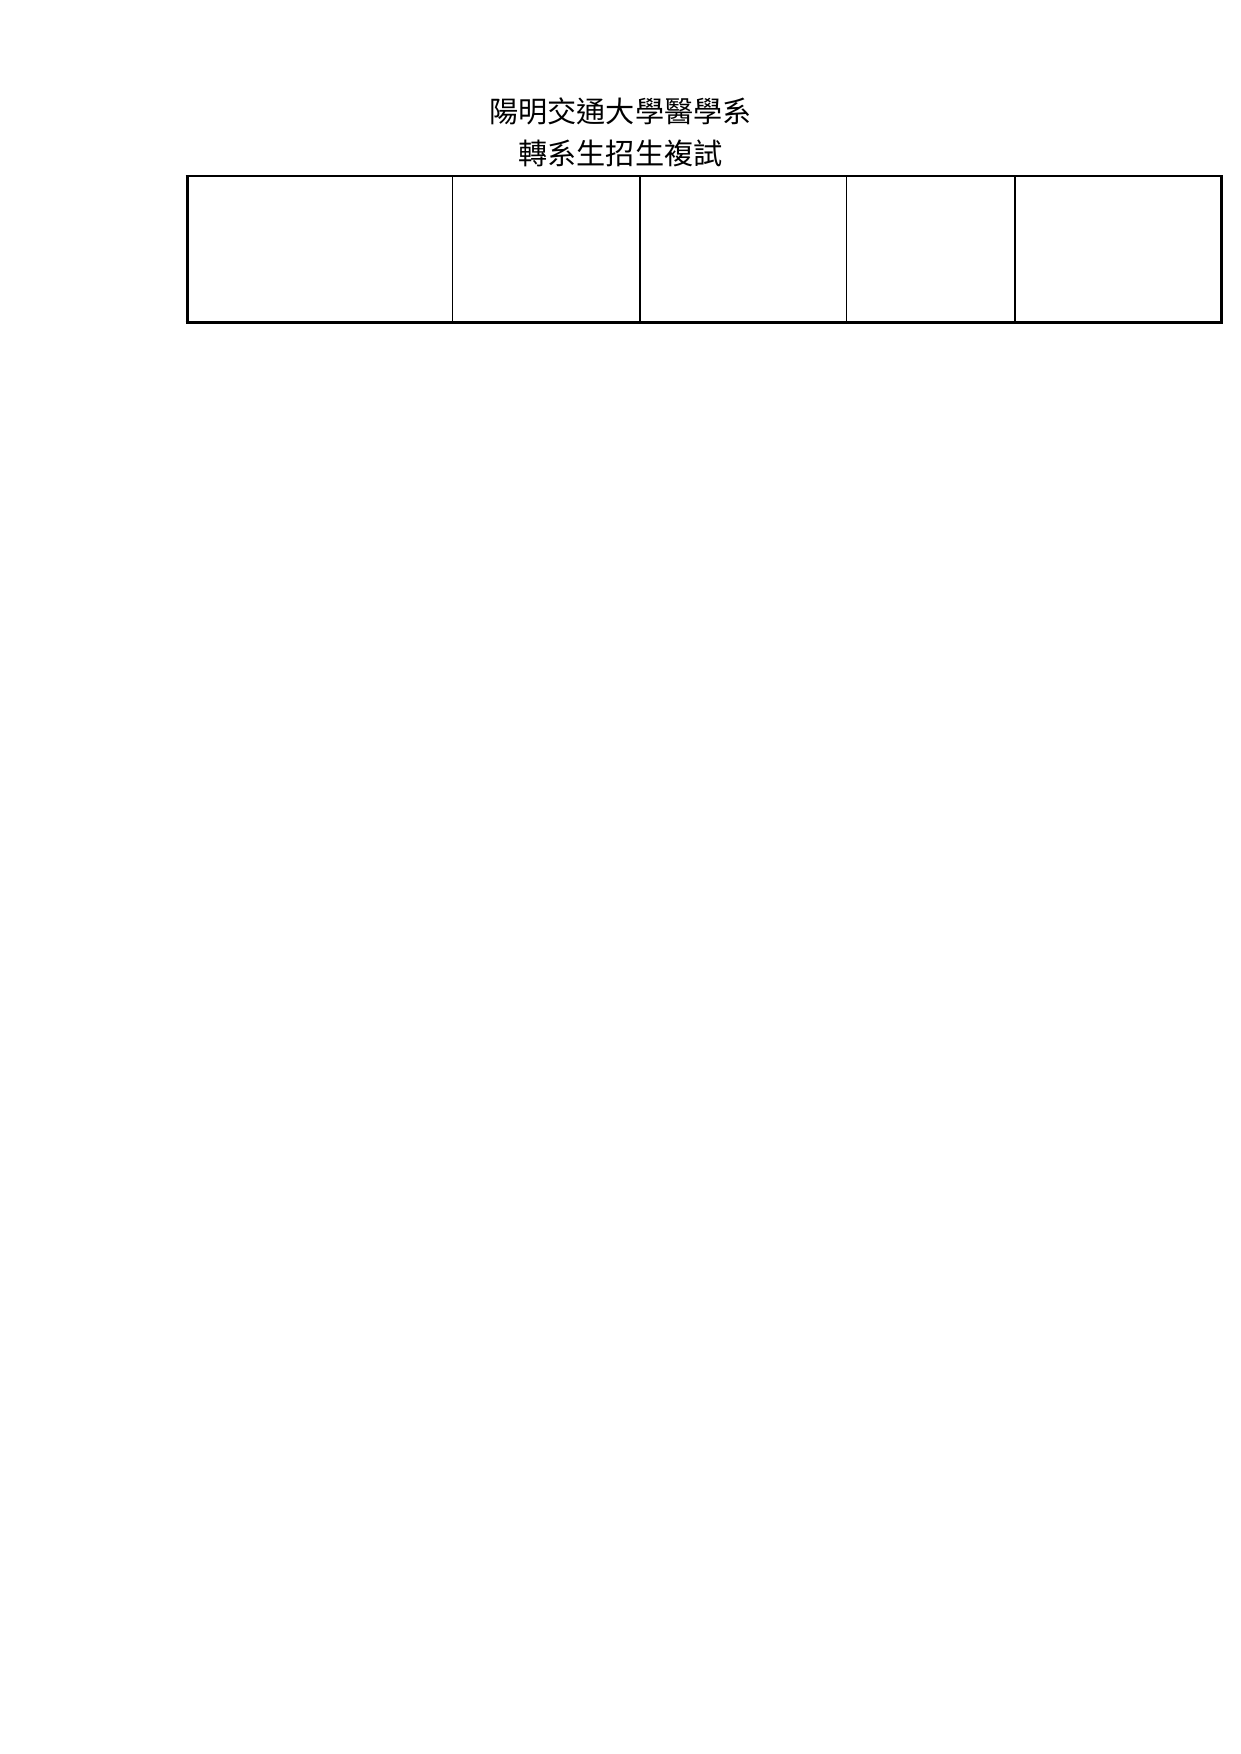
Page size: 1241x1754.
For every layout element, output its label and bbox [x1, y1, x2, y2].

table_cell [641, 177, 846, 321]
table_cell [1016, 177, 1220, 321]
table_cell [189, 177, 452, 321]
table_cell [847, 177, 1014, 321]
table_cell [453, 177, 639, 321]
